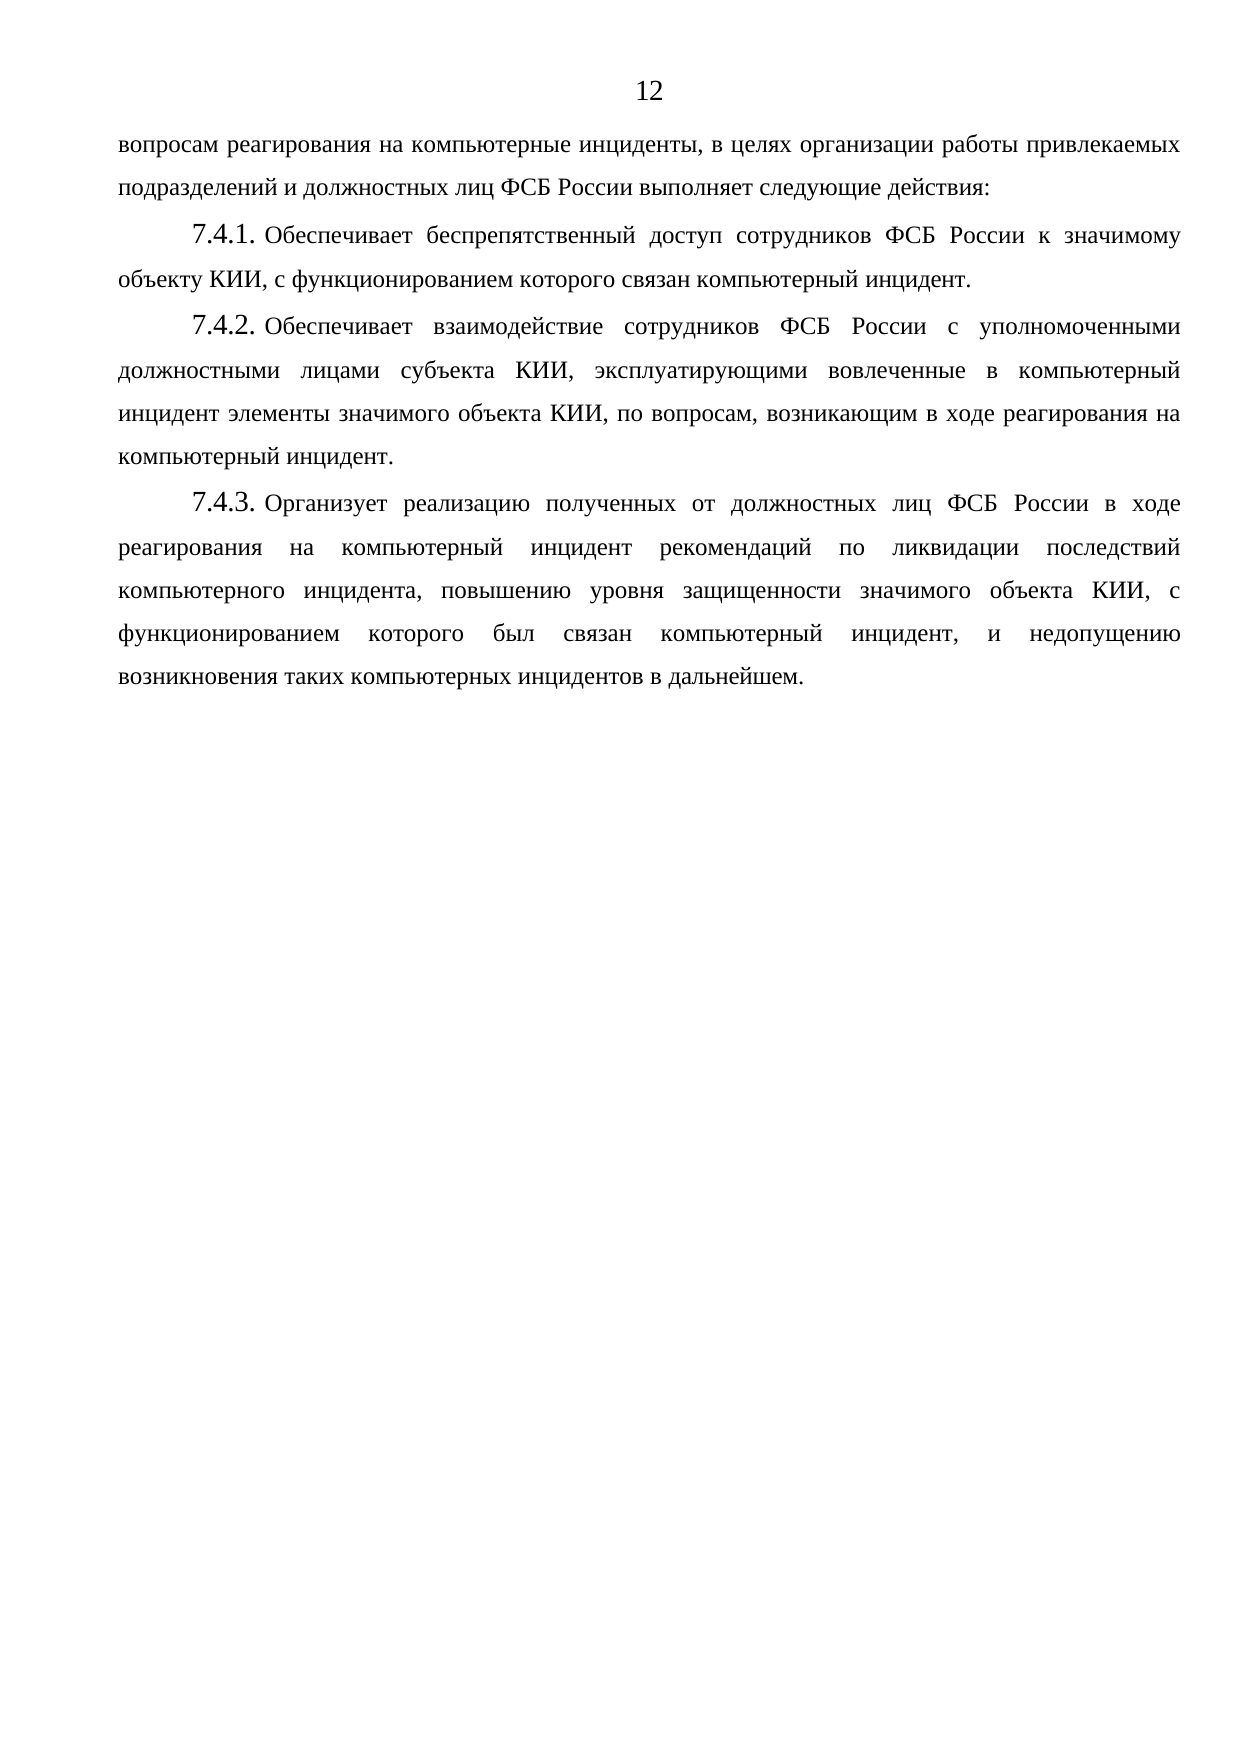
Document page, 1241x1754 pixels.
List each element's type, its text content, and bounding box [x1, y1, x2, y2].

list Обеспечивает взаимодействие сотрудников ФСБ России с уполномоченными должностными лицами субъекта КИИ, эксплуатирующими вовлеченные в компьютерный инцидент элементы значимого объекта КИИ, по вопросам, возникающим в ходе реагирования на компьютерный инцидент. [118, 307, 1181, 470]
list Организует реализацию полученных от должностных лиц ФСБ России в ходе реагирования на компьютерный инцидент рекомендаций по ликвидации последствий компьютерного инцидента, повышению уровня защищенности значимого объекта КИИ, с функционированием которого был связан компьютерный инцидент, и недопущению возникновения таких компьютерных инцидентов в дальнейшем. [118, 484, 1182, 690]
list Обеспечивает беспрепятственный доступ сотрудников ФСБ России к значимому объекту КИИ, с функционированием которого связан компьютерный инцидент. [118, 216, 1182, 292]
list вопросам реагирования на компьютерные инциденты, в целях организации работы привлекаемых подразделений и должностных лиц ФСБ России выполняет следующие действия: [118, 129, 1181, 201]
